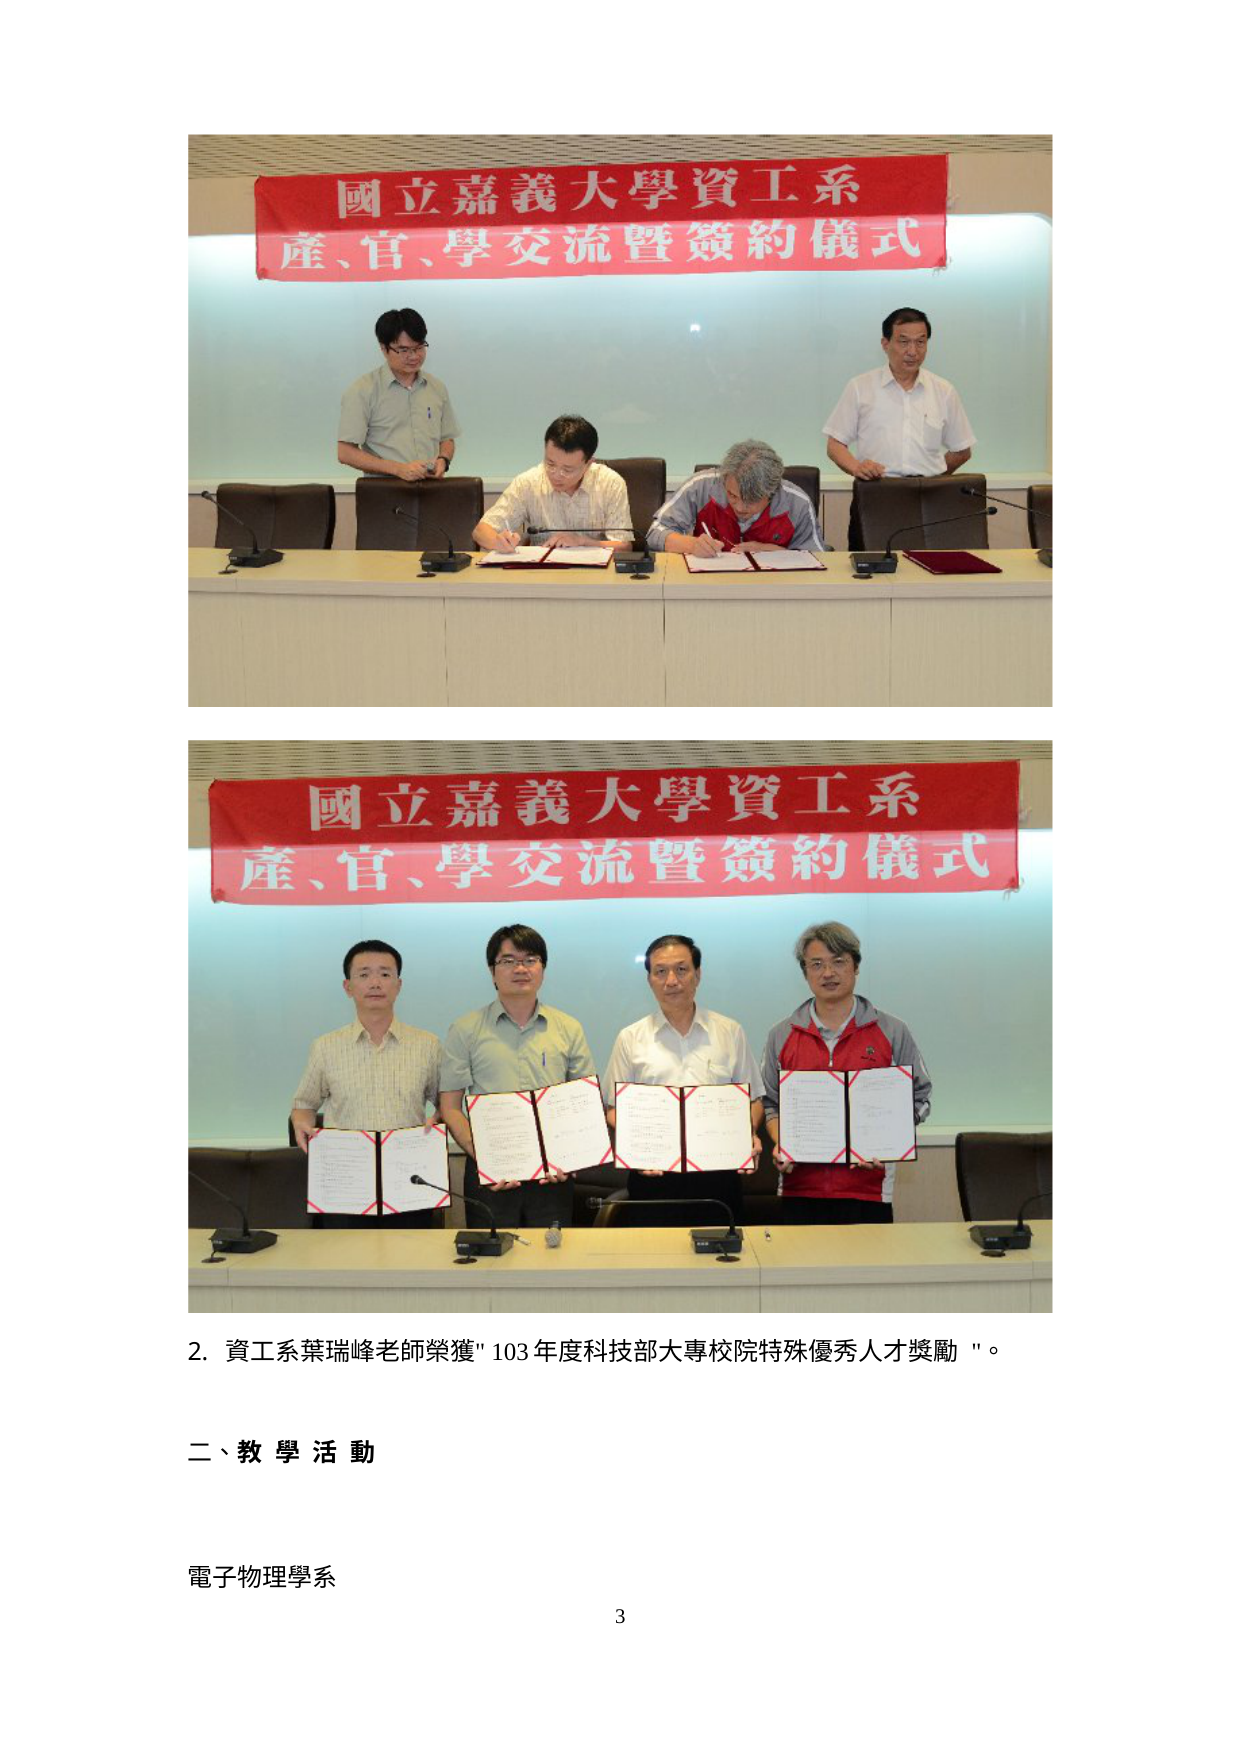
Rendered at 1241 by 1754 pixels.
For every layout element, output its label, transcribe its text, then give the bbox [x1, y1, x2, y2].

text 電子物理學系 [187, 1534, 1053, 1596]
list 資工系葉瑞峰老師榮獲" 103年度科技部大專校院特殊優秀人才獎勵 "。 [187, 1331, 1053, 1368]
text 二、教 學 活 動 [187, 1409, 1053, 1471]
